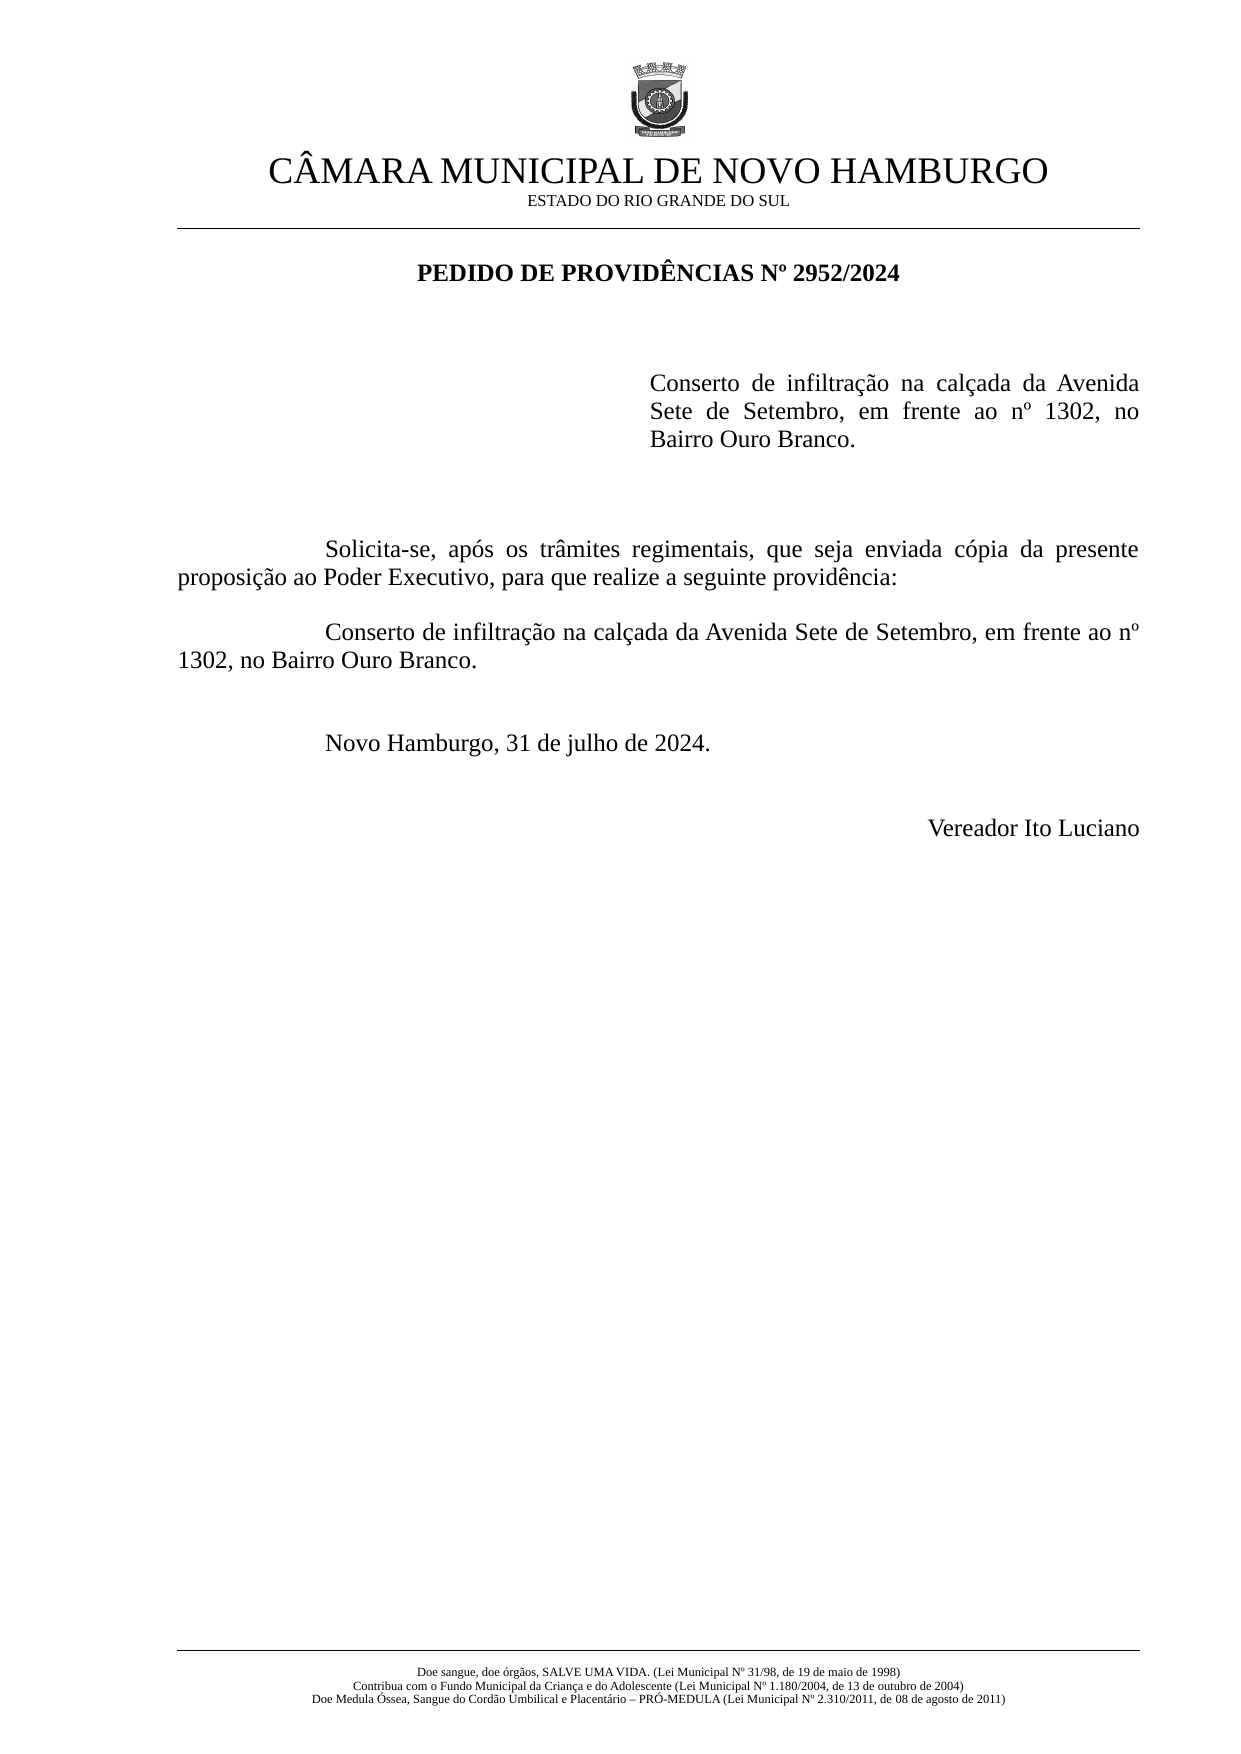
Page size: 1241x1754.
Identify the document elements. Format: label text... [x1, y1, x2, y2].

text Vereador Ito Luciano [177, 814, 1140, 842]
text Conserto de infiltração na calçada da Avenida Sete de Setembro, em frente ao nº 1302, no Bairro Ouro Branco. [177, 618, 1140, 674]
text PEDIDO DE PROVIDÊNCIAS Nº 2952/2024 [177, 259, 1140, 287]
list Conserto de infiltração na calçada da Avenida Sete de Setembro, em frente ao nº 1302, no Bairro Ouro Branco. [649, 369, 1140, 452]
text Novo Hamburgo, 31 de julho de 2024. [177, 729, 1140, 757]
text Solicita-se, após os trâmites regimentais, que seja enviada cópia da presente proposição ao Poder Executivo, para que realize a seguinte providência: [177, 535, 1140, 591]
